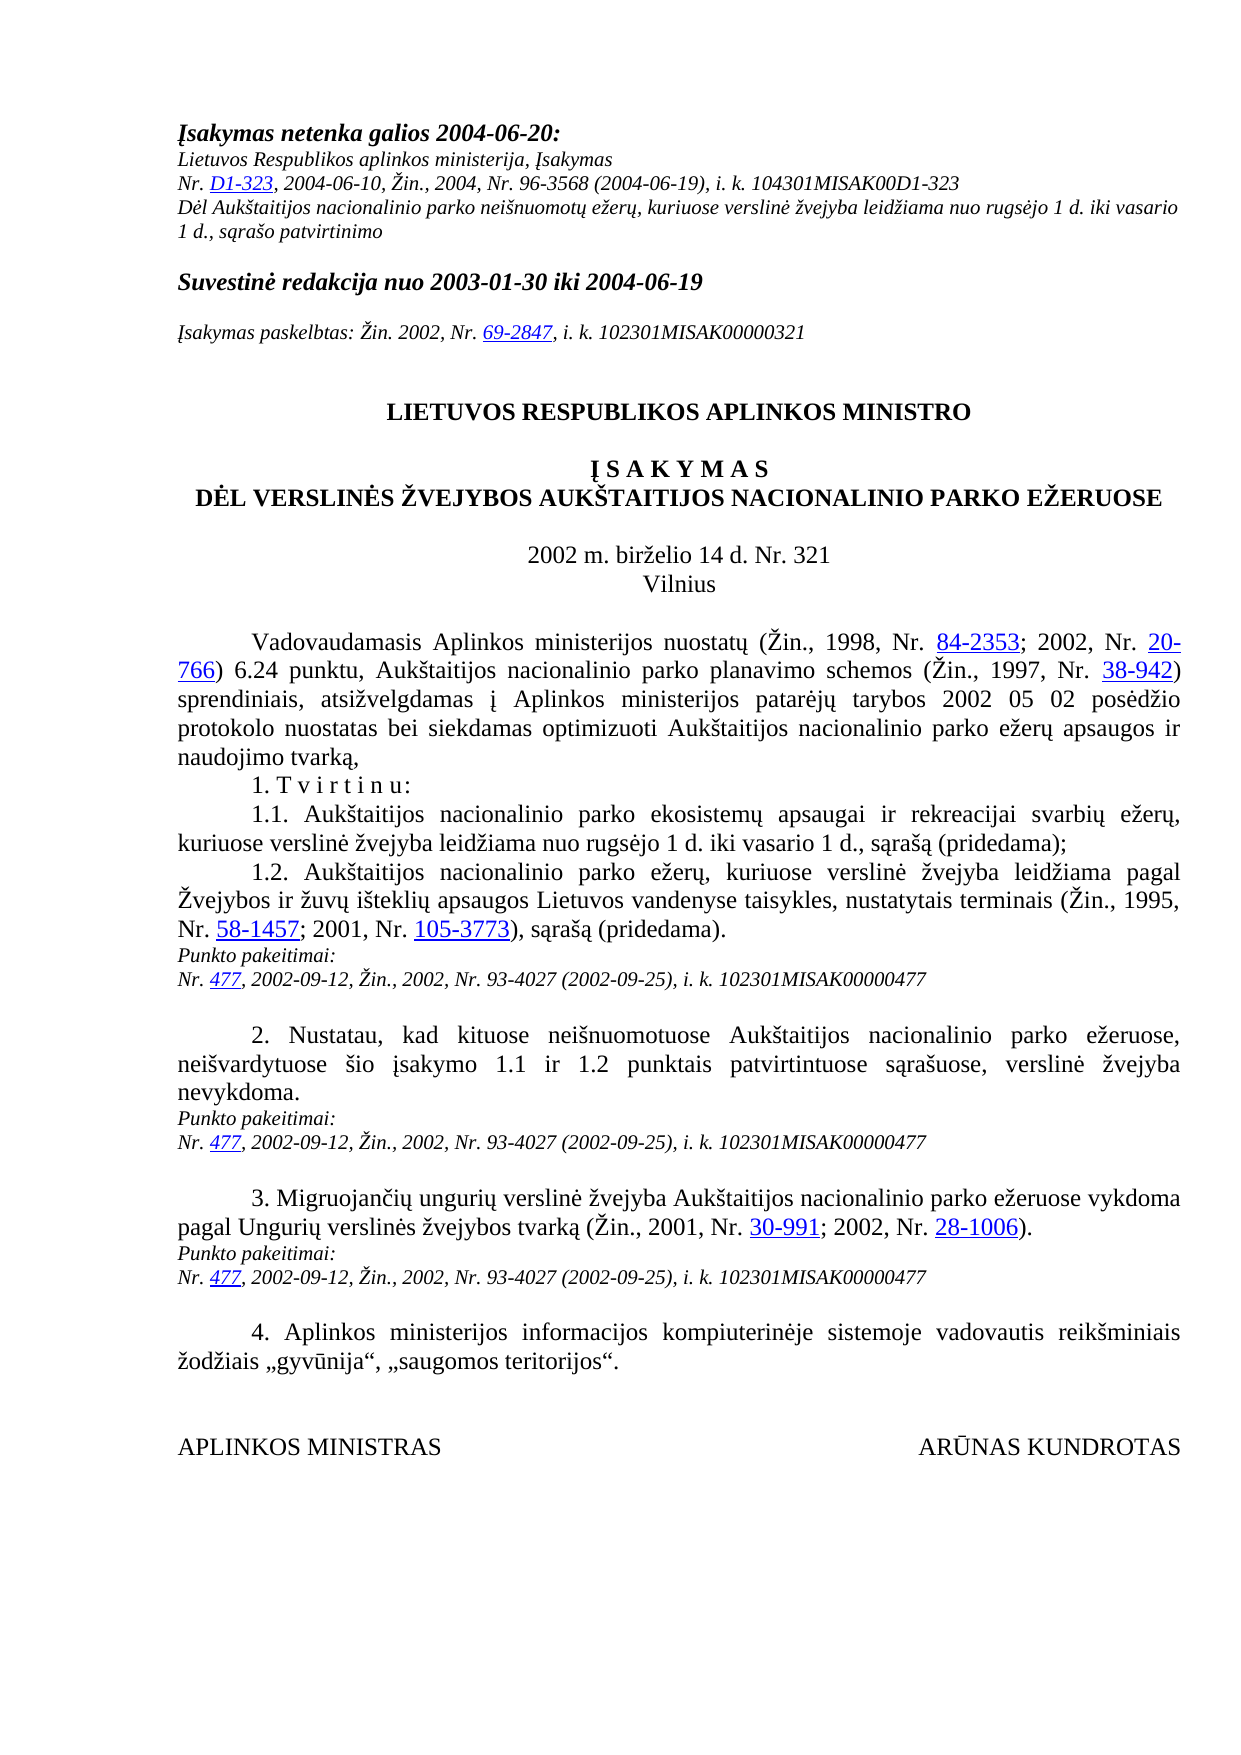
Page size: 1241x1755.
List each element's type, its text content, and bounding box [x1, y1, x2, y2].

text Vilnius [177, 569, 1181, 598]
text 2002 m. birželio 14 d. Nr. 321 [177, 541, 1181, 569]
text Dėl Aukštaitijos nacionalinio parko neišnuomotų ežerų, kuriuose verslinė žvejyba leidžiama nuo rugsėjo 1 d. iki vasario 1 d., sąrašo patvirtinimo [177, 195, 1181, 243]
text LIETUVOS RESPUBLIKOS APLINKOS MINISTRO [177, 397, 1181, 426]
text Suvestinė redakcija nuo 2003-01-30 iki 2004-06-19 [177, 267, 1181, 296]
text 3. Migruojančių ungurių verslinė žvejyba Aukštaitijos nacionalinio parko ežeruose vykdoma pagal Ungurių verslinės žvejybos tvarką (Žin., 2001, Nr. 30-991; 2002, Nr. 28-1006). [177, 1183, 1181, 1241]
text DĖL VERSLINĖS ŽVEJYBOS AUKŠTAITIJOS NACIONALINIO PARKO EŽERUOSE [177, 483, 1181, 512]
text Įsakymas netenka galios 2004-06-20: [177, 118, 1181, 147]
text Aplinkos Ministras Arūnas Kundrotas [177, 1432, 1181, 1461]
text 1. Tvirtinu: [177, 771, 1181, 799]
text 2. Nustatau, kad kituose neišnuomotuose Aukštaitijos nacionalinio parko ežeruose, neišvardytuose šio įsakymo 1.1 ir 1.2 punktais patvirtintuose sąrašuose, verslinė žvejyba nevykdoma. [177, 1020, 1181, 1106]
text Nr. 477, 2002-09-12, Žin., 2002, Nr. 93-4027 (2002-09-25), i. k. 102301MISAK00000477 [177, 1130, 1181, 1154]
text 4. Aplinkos ministerijos informacijos kompiuterinėje sistemoje vadovautis reikšminiais žodžiais „gyvūnija“, „saugomos teritorijos“. [177, 1317, 1181, 1375]
text Nr. 477, 2002-09-12, Žin., 2002, Nr. 93-4027 (2002-09-25), i. k. 102301MISAK00000477 [177, 1265, 1181, 1289]
text 1.2. Aukštaitijos nacionalinio parko ežerų, kuriuose verslinė žvejyba leidžiama pagal Žvejybos ir žuvų išteklių apsaugos Lietuvos vandenyse taisykles, nustatytais terminais (Žin., 1995, Nr. 58-1457; 2001, Nr. 105-3773), sąrašą (pridedama). [177, 857, 1181, 943]
text Nr. D1-323, 2004-06-10, Žin., 2004, Nr. 96-3568 (2004-06-19), i. k. 104301MISAK00D1-323 [177, 171, 1181, 195]
text Vadovaudamasis Aplinkos ministerijos nuostatų (Žin., 1998, Nr. 84-2353; 2002, Nr. 20-766) 6.24 punktu, Aukštaitijos nacionalinio parko planavimo schemos (Žin., 1997, Nr. 38-942) sprendiniais, atsižvelgdamas į Aplinkos ministerijos patarėjų tarybos 2002 05 02 posėdžio protokolo nuostatas bei siekdamas optimizuoti Aukštaitijos nacionalinio parko ežerų apsaugos ir naudojimo tvarką, [177, 627, 1181, 771]
text Įsakymas paskelbtas: Žin. 2002, Nr. 69-2847, i. k. 102301MISAK00000321 [177, 320, 1181, 344]
text Punkto pakeitimai: [177, 1106, 1181, 1130]
text Į S A K Y M A S [177, 454, 1181, 483]
text Punkto pakeitimai: [177, 1241, 1181, 1265]
text Punkto pakeitimai: [177, 943, 1181, 967]
text Nr. 477, 2002-09-12, Žin., 2002, Nr. 93-4027 (2002-09-25), i. k. 102301MISAK00000477 [177, 967, 1181, 991]
text 1.1. Aukštaitijos nacionalinio parko ekosistemų apsaugai ir rekreacijai svarbių ežerų, kuriuose verslinė žvejyba leidžiama nuo rugsėjo 1 d. iki vasario 1 d., sąrašą (pridedama); [177, 799, 1181, 857]
text Lietuvos Respublikos aplinkos ministerija, Įsakymas [177, 147, 1181, 171]
